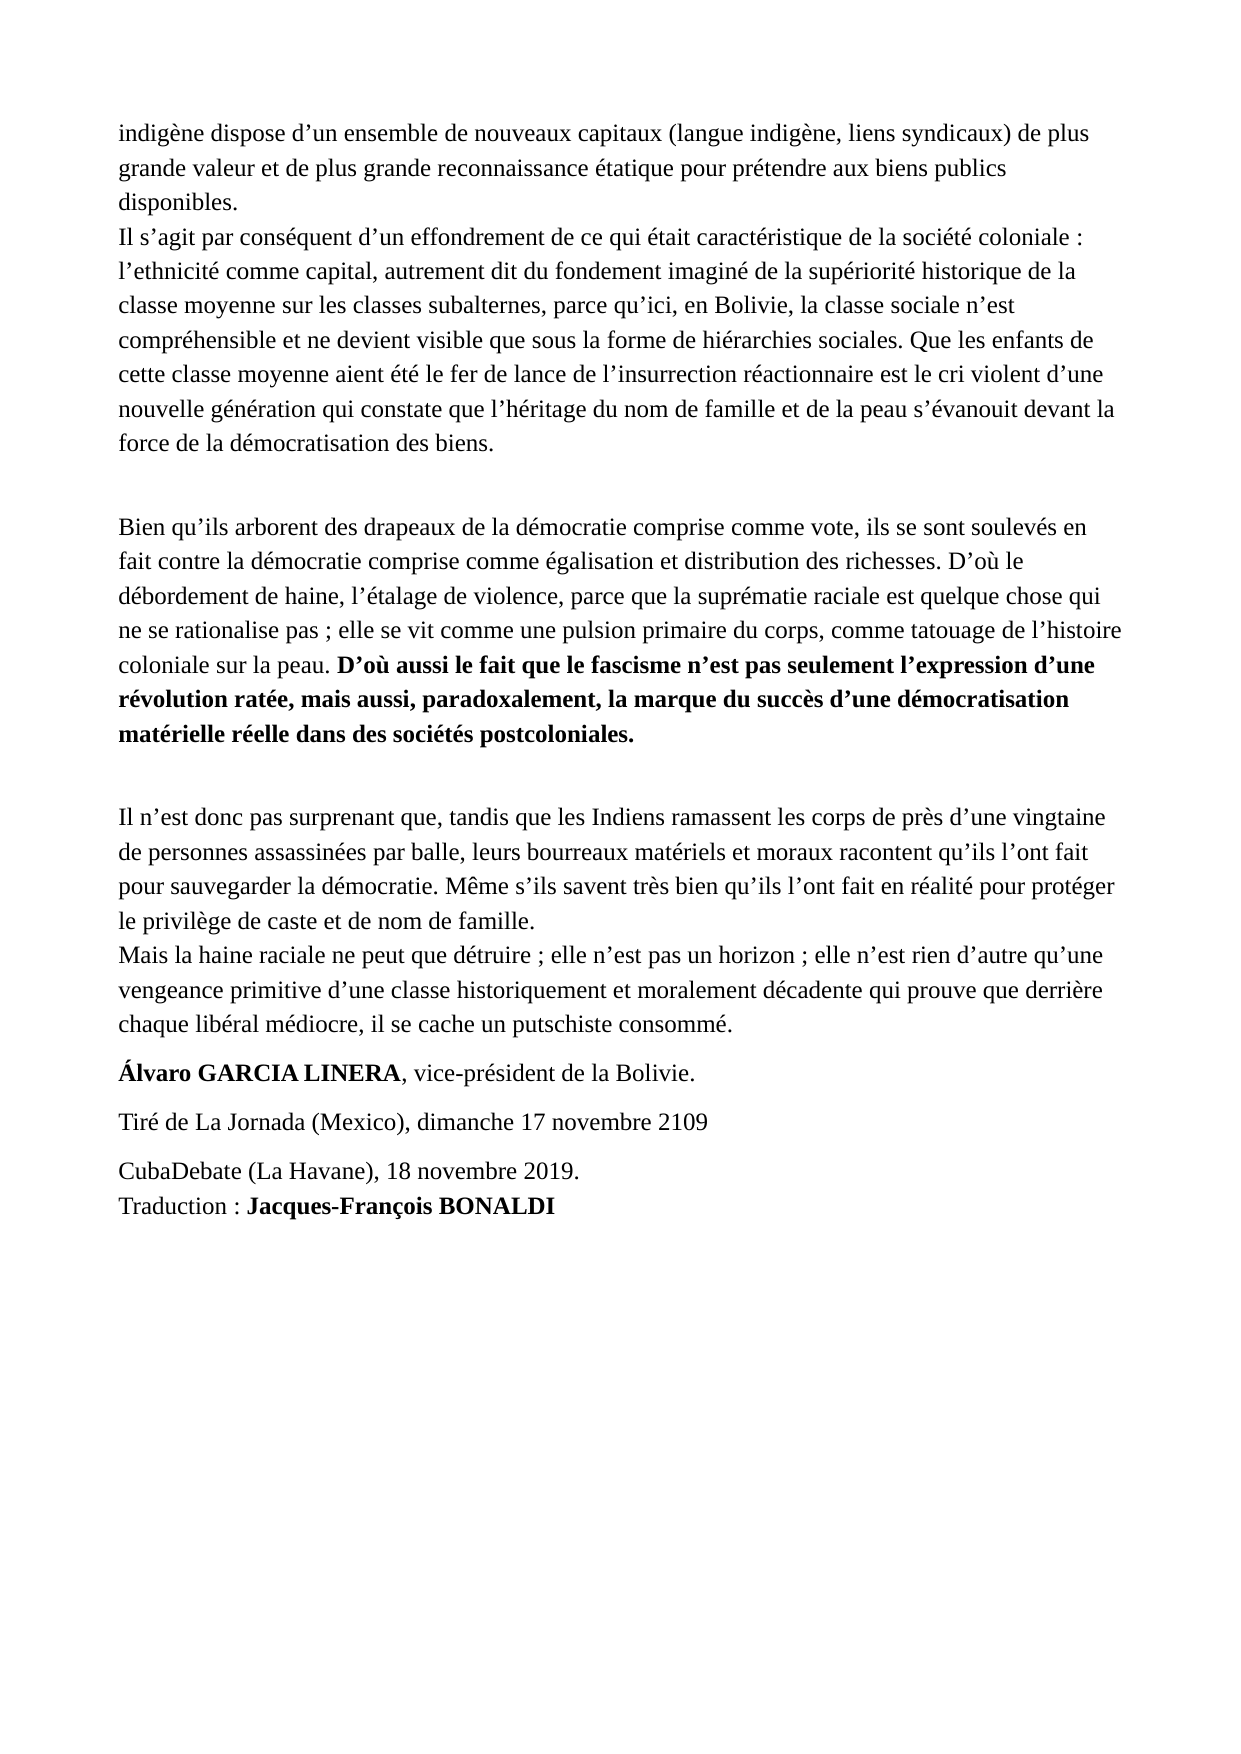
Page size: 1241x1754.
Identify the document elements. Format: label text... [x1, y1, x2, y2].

text Bien qu’ils arborent des drapeaux de la démocratie comprise comme vote, ils se sont soulevés en fait contre la démocratie comprise comme égalisation et distribution des richesses. D’où le débordement de haine, l’étalage de violence, parce que la suprématie raciale est quelque chose qui ne se rationalise pas ; elle se vit comme une pulsion primaire du corps, comme tatouage de l’histoire coloniale sur la peau. D’où aussi le fait que le fascisme n’est pas seulement l’expression d’une révolution ratée, mais aussi, paradoxalement, la marque du succès d’une démocratisation matérielle réelle dans des sociétés postcoloniales. [118, 477, 1122, 748]
text CubaDebate (La Havane), 18 novembre 2019. Traduction : Jacques-François BONALDI [118, 1156, 1122, 1220]
text Álvaro GARCIA LINERA, vice-président de la Bolivie. [118, 1058, 1122, 1087]
text indigène dispose d’un ensemble de nouveaux capitaux (langue indigène, liens syndicaux) de plus grande valeur et de plus grande reconnaissance étatique pour prétendre aux biens publics disponibles. Il s’agit par conséquent d’un effondrement de ce qui était caractéristique de la société coloniale : l’ethnicité comme capital, autrement dit du fondement imaginé de la supériorité historique de la classe moyenne sur les classes subalternes, parce qu’ici, en Bolivie, la classe sociale n’est compréhensible et ne devient visible que sous la forme de hiérarchies sociales. Que les enfants de cette classe moyenne aient été le fer de lance de l’insurrection réactionnaire est le cri violent d’une nouvelle génération qui constate que l’héritage du nom de famille et de la peau s’évanouit devant la force de la démocratisation des biens. [118, 118, 1122, 457]
text Tiré de La Jornada (Mexico), dimanche 17 novembre 2109 [118, 1107, 1122, 1136]
text Il n’est donc pas surprenant que, tandis que les Indiens ramassent les corps de près d’une vingtaine de personnes assassinées par balle, leurs bourreaux matériels et moraux racontent qu’ils l’ont fait pour sauvegarder la démocratie. Même s’ils savent très bien qu’ils l’ont fait en réalité pour protéger le privilège de caste et de nom de famille. Mais la haine raciale ne peut que détruire ; elle n’est pas un horizon ; elle n’est rien d’autre qu’une vengeance primitive d’une classe historiquement et moralement décadente qui prouve que derrière chaque libéral médiocre, il se cache un putschiste consommé. [118, 768, 1122, 1038]
